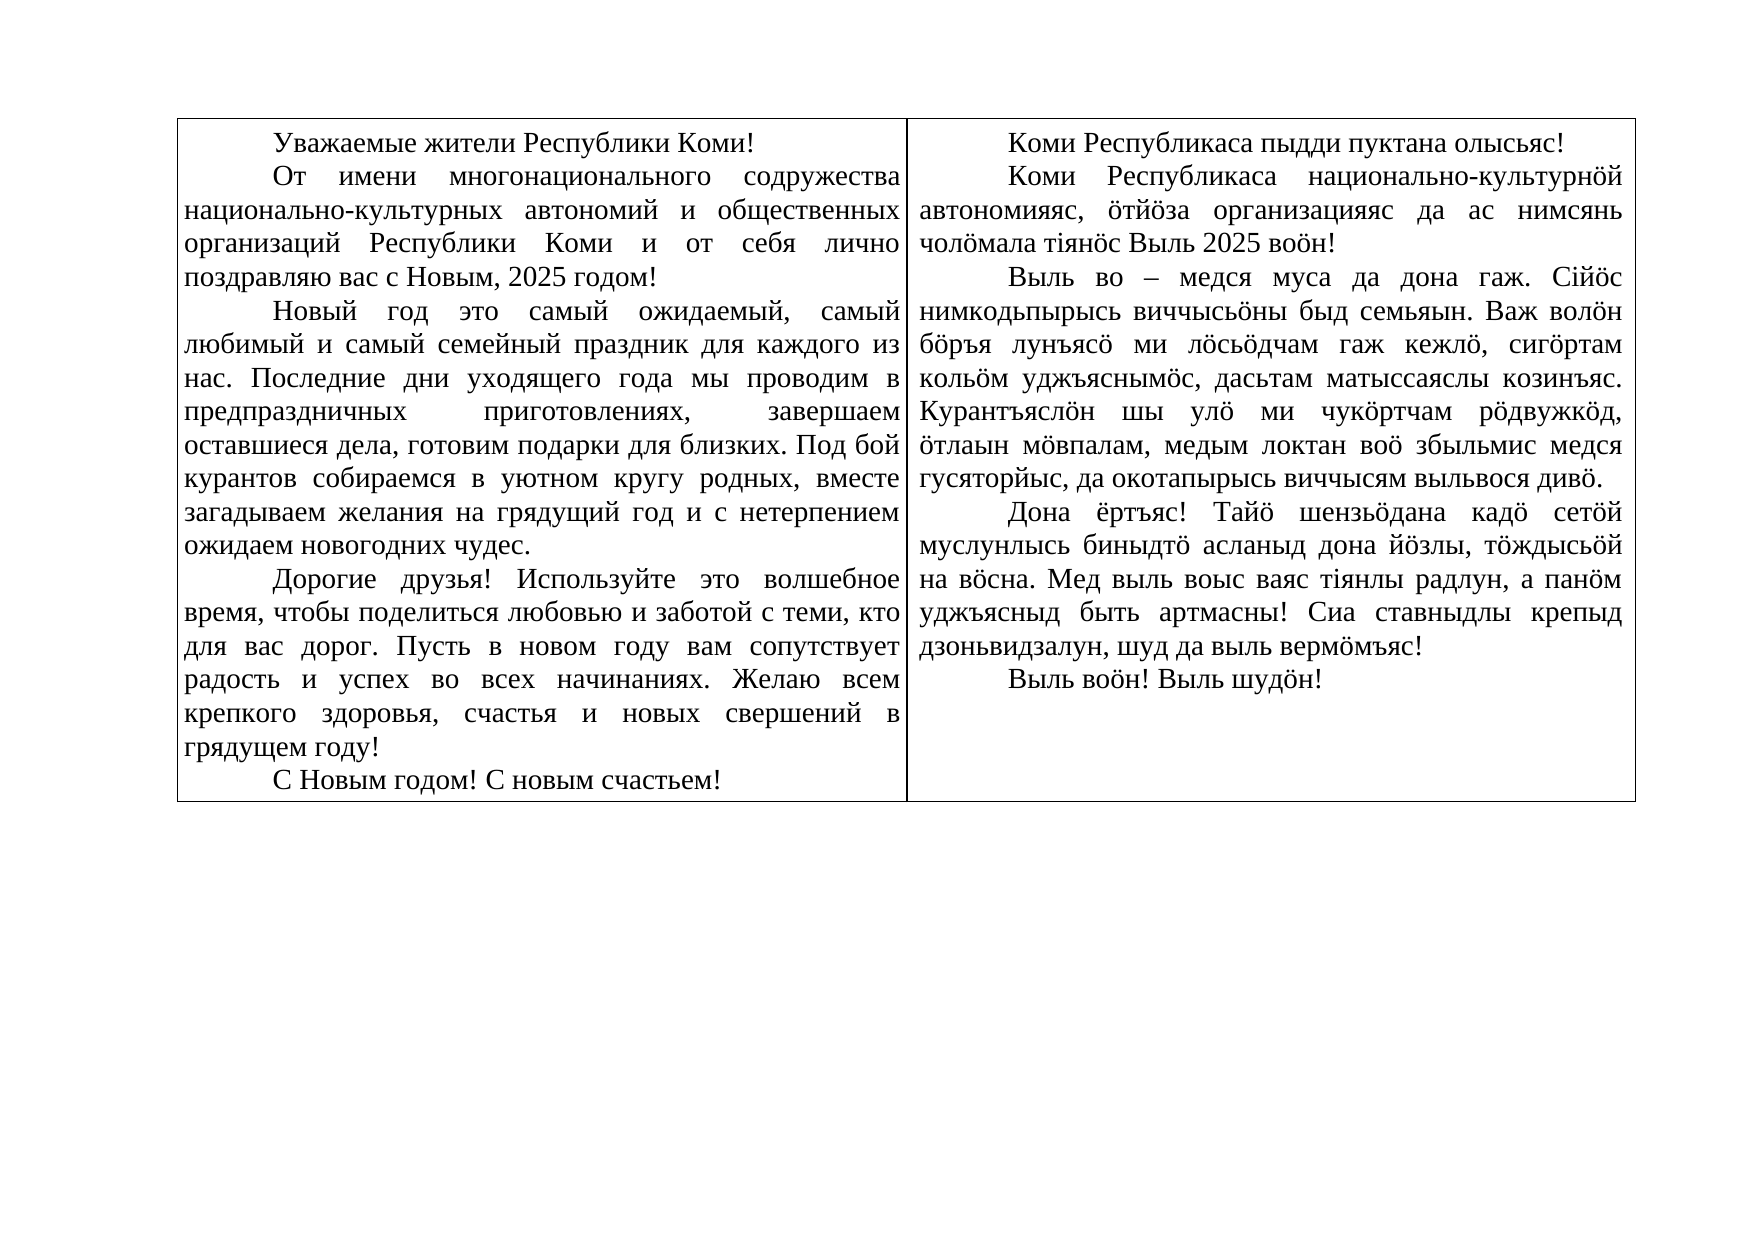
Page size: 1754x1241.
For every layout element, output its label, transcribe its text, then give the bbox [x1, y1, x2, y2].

table_header Уважаемые жители Республики Коми! От имени многонационального содружества национально-культурных автономий и общественных организаций Республики Коми и от себя лично поздравляю вас с Новым, 2025 годом! Новый год это самый ожидаемый, самый любимый и самый семейный праздник для каждого из нас. Последние дни уходящего года мы проводим в предпраздничных приготовлениях, завершаем оставшиеся дела, готовим подарки для близких. Под бой курантов собираемся в уютном кругу родных, вместе загадываем желания на грядущий год и с нетерпением ожидаем новогодних чудес. Дорогие друзья! Используйте это волшебное время, чтобы поделиться любовью и заботой с теми, кто для вас дорог. Пусть в новом году вам сопутствует радость и успех во всех начинаниях. Желаю всем крепкого здоровья, счастья и новых свершений в грядущем году! С Новым годом! С новым счастьем! [178, 119, 906, 801]
table_header Коми Республикаса пыдди пуктана олысьяс! Коми Республикаса национально-культурнӧй автономияяс, ӧтйӧза организацияяс да ас нимсянь чолӧмала тіянӧс Выль 2025 воӧн! Выль во – медся муса да дона гаж. Сійӧс нимкодьпырысь виччысьӧны быд семьяын. Важ волӧн бӧръя лунъясӧ ми лӧсьӧдчам гаж кежлӧ, сигӧртам кольӧм уджъяснымӧс, дасьтам матыссаяслы козинъяс. Курантъяслӧн шы улӧ ми чукӧртчам рӧдвужкӧд, ӧтлаын мӧвпалам, медым локтан воӧ збыльмис медся гусяторйыс, да окотапырысь виччысям выльвося дивӧ. Дона ёртъяс! Тайӧ шензьӧдана кадӧ сетӧй муслунлысь биныдтӧ асланыд дона йӧзлы, тӧждысьӧй на вӧсна. Мед выль воыс ваяс тіянлы радлун, а панӧм уджъясныд быть артмасны! Сиа ставныдлы крепыд дзоньвидзалун, шуд да выль вермӧмъяс! Выль воӧн! Выль шудӧн! [908, 119, 1635, 801]
